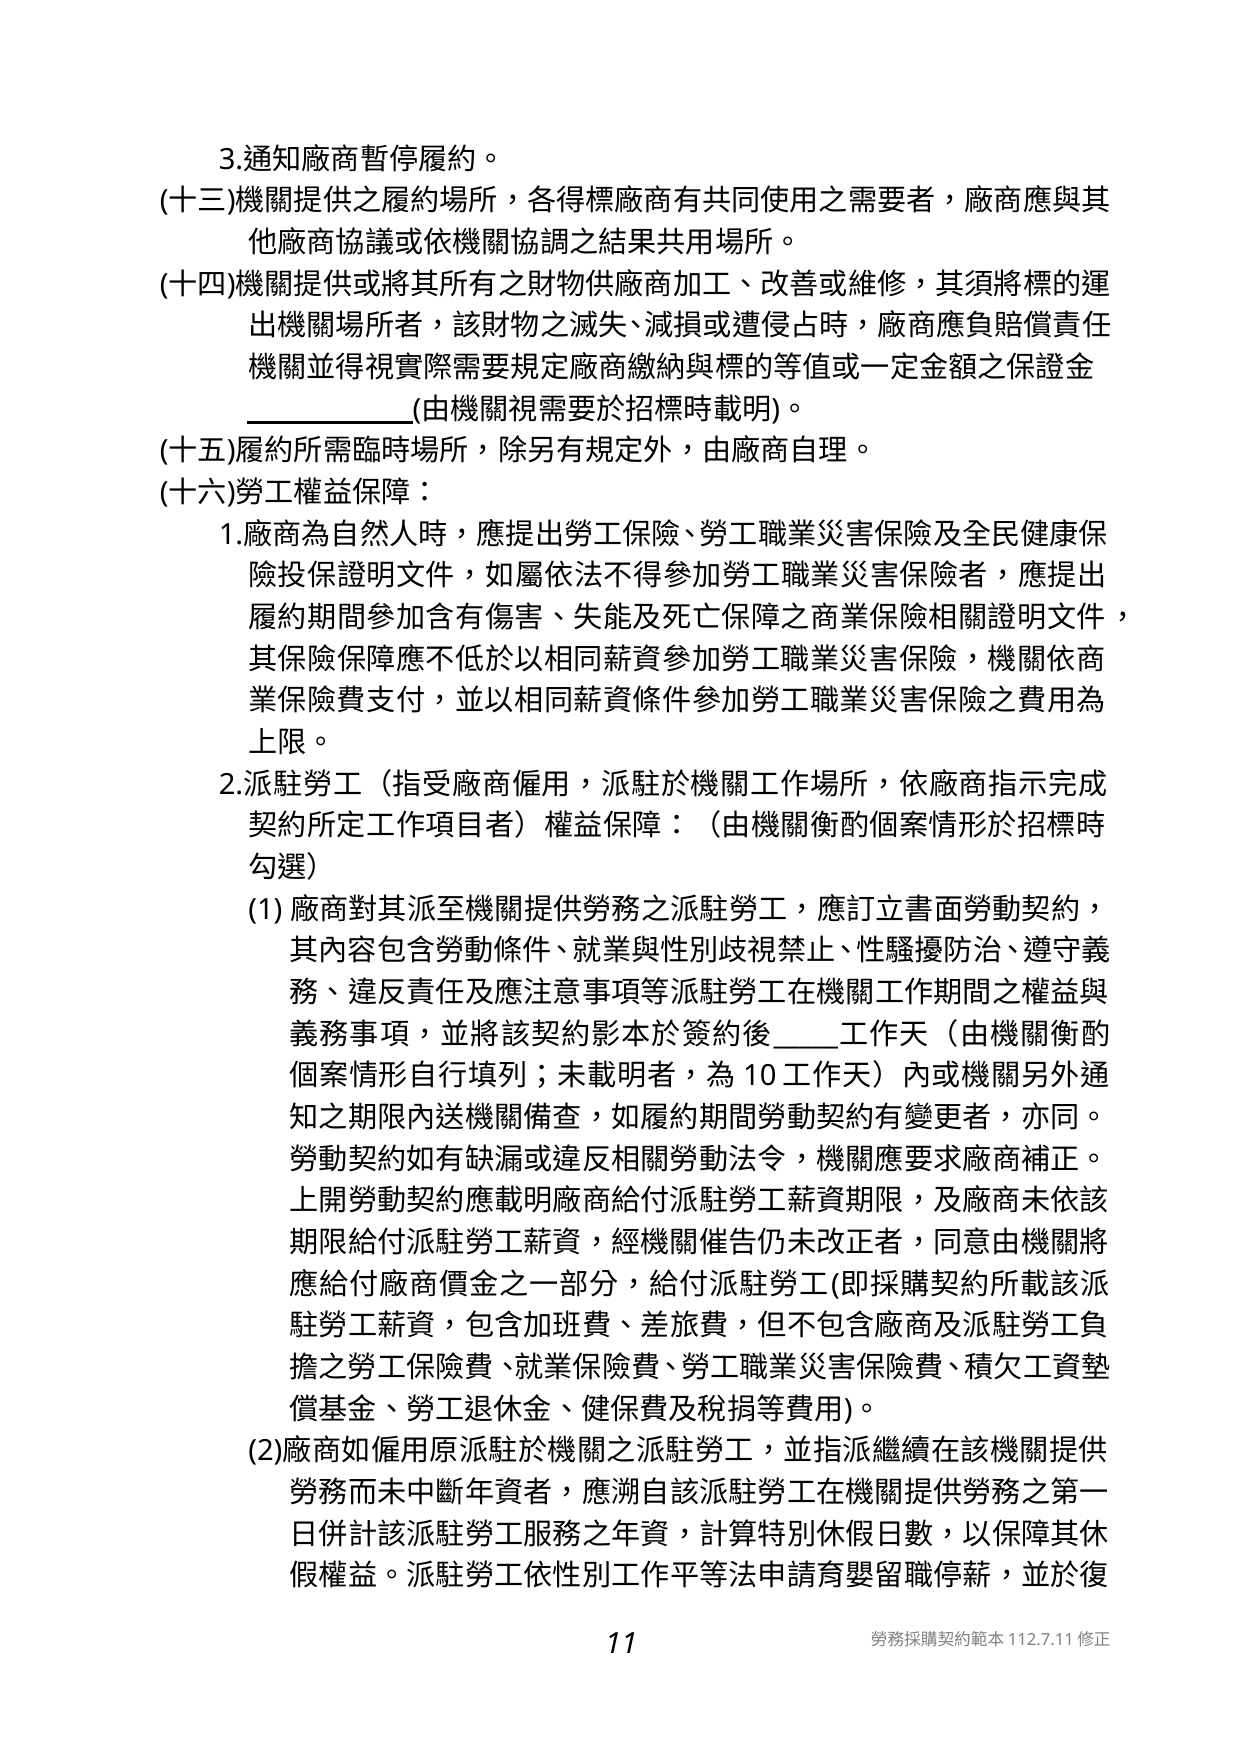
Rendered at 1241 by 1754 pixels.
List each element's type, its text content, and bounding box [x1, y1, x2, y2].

text (十六)勞工權益保障： [159, 469, 1110, 511]
text (十五)履約所需臨時場所，除另有規定外，由廠商自理。 [159, 427, 1110, 469]
text (由機關視需要於招標時載明)。 [159, 386, 1110, 427]
text (1) 廠商對其派至機關提供勞務之派駐勞工，應訂立書面勞動契約，其內容包含勞動條件、就業與性別歧視禁止、性騷擾防治、遵守義務、違反責任及應注意事項等派駐勞工在機關工作期間之權益與義務事項，並將該契約影本於簽約後_____工作天（由機關衡酌個案情形自行填列；未載明者，為10工作天）內或機關另外通知之期限內送機關備查，如履約期間勞動契約有變更者，亦同。勞動契約如有缺漏或違反相關勞動法令，機關應要求廠商補正。上開勞動契約應載明廠商給付派駐勞工薪資期限，及廠商未依該期限給付派駐勞工薪資，經機關催告仍未改正者，同意由機關將應給付廠商價金之一部分，給付派駐勞工(即採購契約所載該派駐勞工薪資，包含加班費、差旅費，但不包含廠商及派駐勞工負擔之勞工保險費、就業保險費、勞工職業災害保險費、積欠工資墊償基金、勞工退休金、健保費及稅捐等費用)。 [248, 886, 1110, 1427]
text (十三)機關提供之履約場所，各得標廠商有共同使用之需要者，廠商應與其他廠商協議或依機關協調之結果共用場所。 [159, 177, 1110, 261]
text 2.派駐勞工（指受廠商僱用，派駐於機關工作場所，依廠商指示完成契約所定工作項目者）權益保障：（由機關衡酌個案情形於招標時勾選） [218, 761, 1108, 886]
text 1.廠商為自然人時，應提出勞工保險、勞工職業災害保險及全民健康保險投保證明文件，如屬依法不得參加勞工職業災害保險者，應提出履約期間參加含有傷害、失能及死亡保障之商業保險相關證明文件，其保險保障應不低於以相同薪資參加勞工職業災害保險，機關依商業保險費支付，並以相同薪資條件參加勞工職業災害保險之費用為上限。 [218, 511, 1108, 761]
text (2)廠商如僱用原派駐於機關之派駐勞工，並指派繼續在該機關提供勞務而未中斷年資者，應溯自該派駐勞工在機關提供勞務之第一日併計該派駐勞工服務之年資，計算特別休假日數，以保障其休假權益。派駐勞工依性別工作平等法申請育嬰留職停薪，並於復 [248, 1427, 1110, 1594]
text 3.通知廠商暫停履約。 [218, 136, 1108, 177]
text (十四)機關提供或將其所有之財物供廠商加工、改善或維修，其須將標的運出機關場所者，該財物之滅失、減損或遭侵占時，廠商應負賠償責任。機關並得視實際需要規定廠商繳納與標的等值或一定金額之保證金 [159, 261, 1110, 386]
